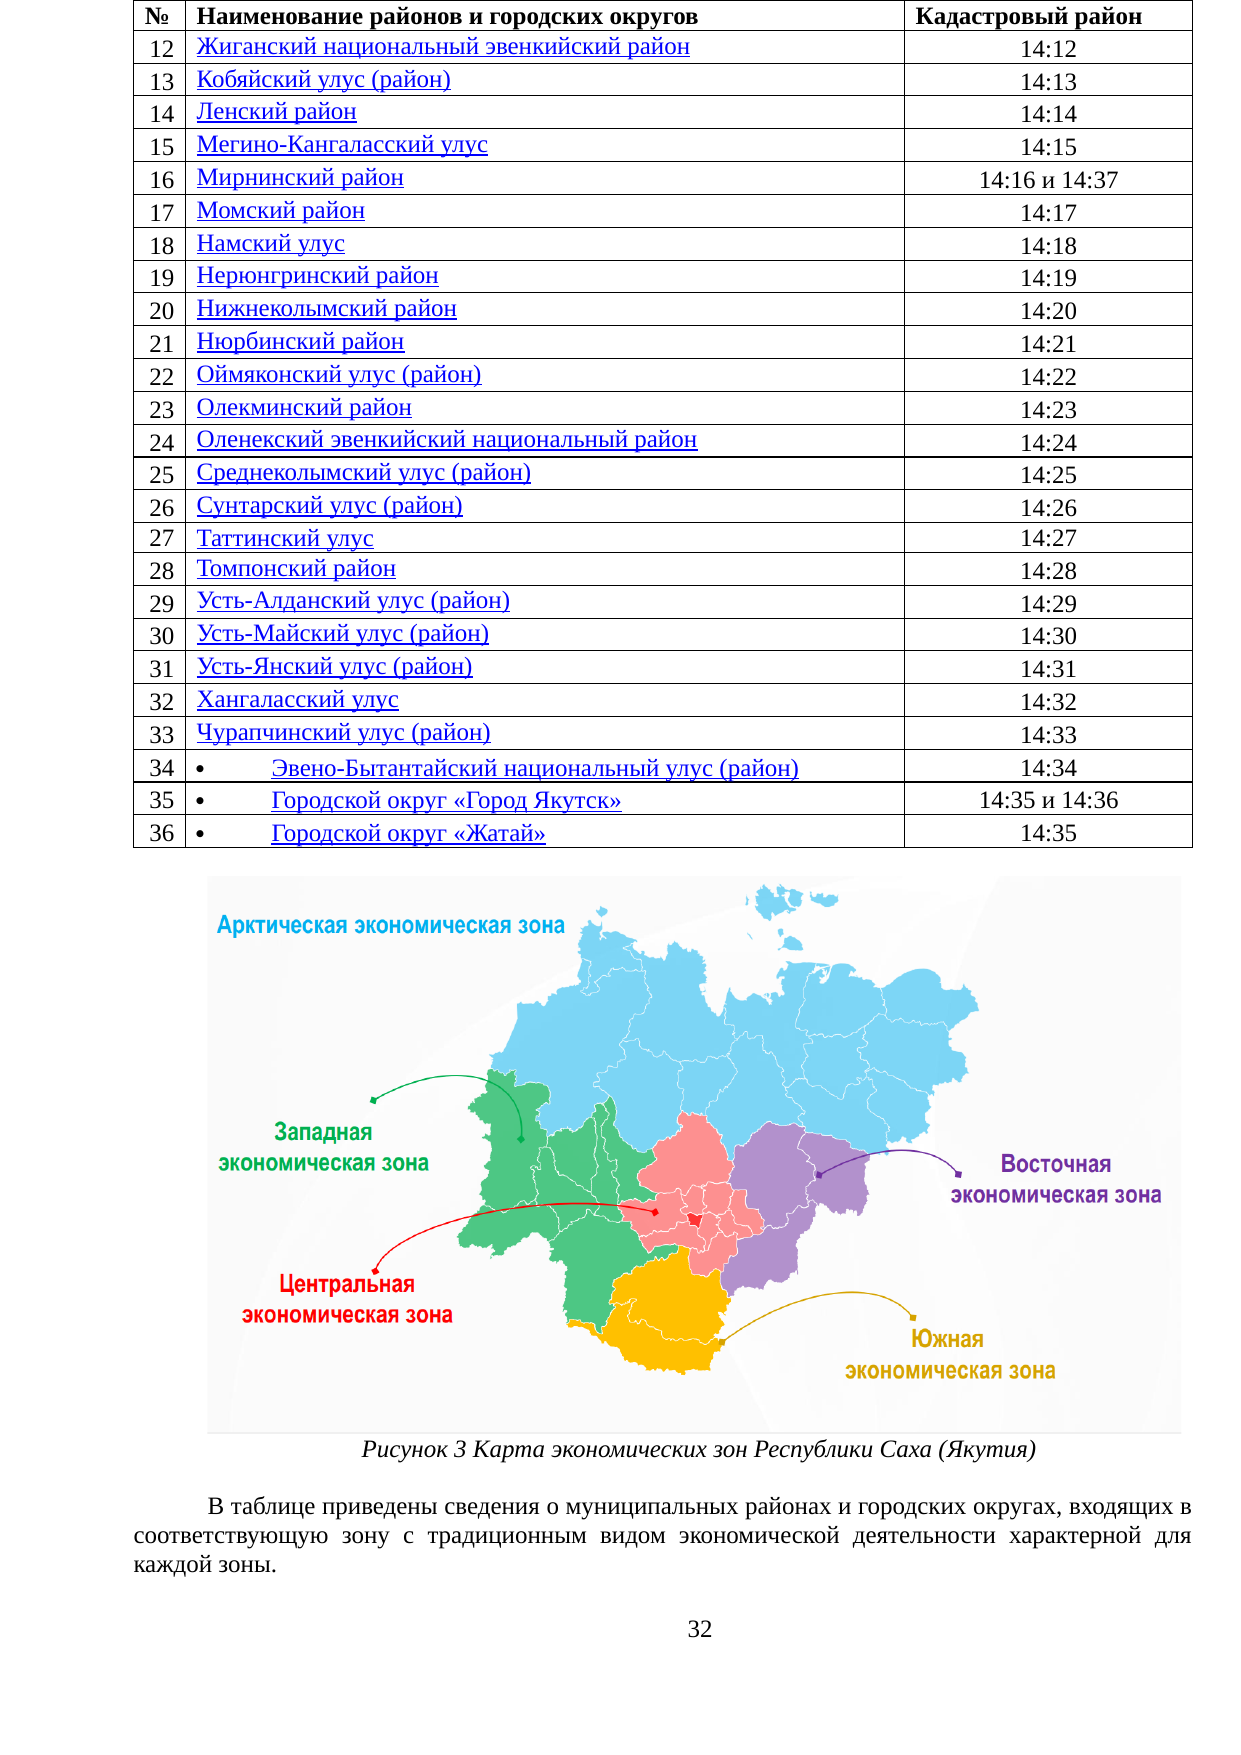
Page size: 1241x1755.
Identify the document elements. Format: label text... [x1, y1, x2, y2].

table_cell 14:35 и 14:36 [905, 783, 1192, 814]
table_cell Таттинский улус [186, 523, 904, 552]
table_cell 14:22 [905, 359, 1192, 391]
table_cell 32 [134, 684, 185, 716]
table_cell Хангаласский улус [186, 684, 904, 716]
table_cell 23 [134, 392, 185, 423]
table_cell Нерюнгринский район [186, 261, 904, 292]
table_cell 14:14 [905, 96, 1192, 128]
table_cell Усть-Янский улус (район) [186, 651, 904, 683]
table_cell 14:30 [905, 619, 1192, 650]
table_cell 33 [134, 717, 185, 749]
table_cell 19 [134, 261, 185, 292]
table_cell Олекминский район [186, 392, 904, 423]
table_cell Кобяйский улус (район) [186, 64, 904, 95]
table_cell Усть-Алданский улус (район) [186, 586, 904, 617]
table_cell 13 [134, 64, 185, 95]
table_cell 14:31 [905, 651, 1192, 683]
table_cell Мегино-Кангаласский улус [186, 129, 904, 161]
table_cell Момский район [186, 195, 904, 227]
table_cell 28 [134, 553, 185, 584]
table_cell 14:25 [905, 458, 1192, 489]
table_cell Намский улус [186, 228, 904, 259]
table_header Кадастровый район [905, 1, 1192, 30]
text В таблице приведены сведения о муниципальных районах и городских округах, входящих в соответствующую зону с традиционным видом экономической деятельности характерной для каждой зоны. [133, 1491, 1193, 1577]
table_cell 14:29 [905, 586, 1192, 617]
table_cell 14:18 [905, 228, 1192, 259]
table_cell Городской округ «Город Якутск» [186, 783, 904, 814]
table_cell 14:15 [905, 129, 1192, 161]
table_cell 14:20 [905, 293, 1192, 325]
table_cell 18 [134, 228, 185, 259]
table_cell 14:17 [905, 195, 1192, 227]
table_cell 14:16 и 14:37 [905, 162, 1192, 194]
table_cell Городской округ «Жатай» [186, 815, 904, 847]
table_cell Сунтарский улус (район) [186, 490, 904, 522]
table_cell 14:19 [905, 261, 1192, 292]
table_cell 24 [134, 425, 185, 456]
table_cell 35 [134, 783, 185, 814]
table_cell 20 [134, 293, 185, 325]
table_cell 21 [134, 326, 185, 358]
table_cell Оймяконский улус (район) [186, 359, 904, 391]
table_cell 27 [134, 523, 185, 552]
table_cell Нижнеколымский район [186, 293, 904, 325]
table_cell 15 [134, 129, 185, 161]
text Рисунок 3 Карта экономических зон Республики Саха (Якутия) [133, 1434, 1193, 1462]
table_header № [134, 1, 185, 30]
table_cell Жиганский национальный эвенкийский район [186, 31, 904, 63]
table_cell 14:21 [905, 326, 1192, 358]
table_cell 14:26 [905, 490, 1192, 522]
table_cell 14:27 [905, 523, 1192, 552]
table_cell 30 [134, 619, 185, 650]
table_cell 22 [134, 359, 185, 391]
table_header Наименование районов и городских округов [186, 1, 904, 30]
table_cell 36 [134, 815, 185, 847]
table_cell Чурапчинский улус (район) [186, 717, 904, 749]
table_cell 14:24 [905, 425, 1192, 456]
table_cell Оленекский эвенкийский национальный район [186, 425, 904, 456]
table_cell 14 [134, 96, 185, 128]
table_cell 17 [134, 195, 185, 227]
table_cell Ленский район [186, 96, 904, 128]
table_cell 14:28 [905, 553, 1192, 584]
table_cell 14:33 [905, 717, 1192, 749]
table_cell Среднеколымский улус (район) [186, 458, 904, 489]
table_cell Эвено-Бытантайский национальный улус (район) [186, 750, 904, 781]
table_cell Нюрбинский район [186, 326, 904, 358]
table_cell 34 [134, 750, 185, 781]
table_cell 25 [134, 458, 185, 489]
table_cell 14:32 [905, 684, 1192, 716]
table_cell 31 [134, 651, 185, 683]
table_cell Мирнинский район [186, 162, 904, 194]
table_cell 14:12 [905, 31, 1192, 63]
table_cell Томпонский район [186, 553, 904, 584]
table_cell 14:13 [905, 64, 1192, 95]
table_cell Усть-Майский улус (район) [186, 619, 904, 650]
table_cell 26 [134, 490, 185, 522]
table_cell 12 [134, 31, 185, 63]
table_cell 29 [134, 586, 185, 617]
table_cell 14:34 [905, 750, 1192, 781]
table_cell 16 [134, 162, 185, 194]
table_cell 14:35 [905, 815, 1192, 847]
table_cell 14:23 [905, 392, 1192, 423]
